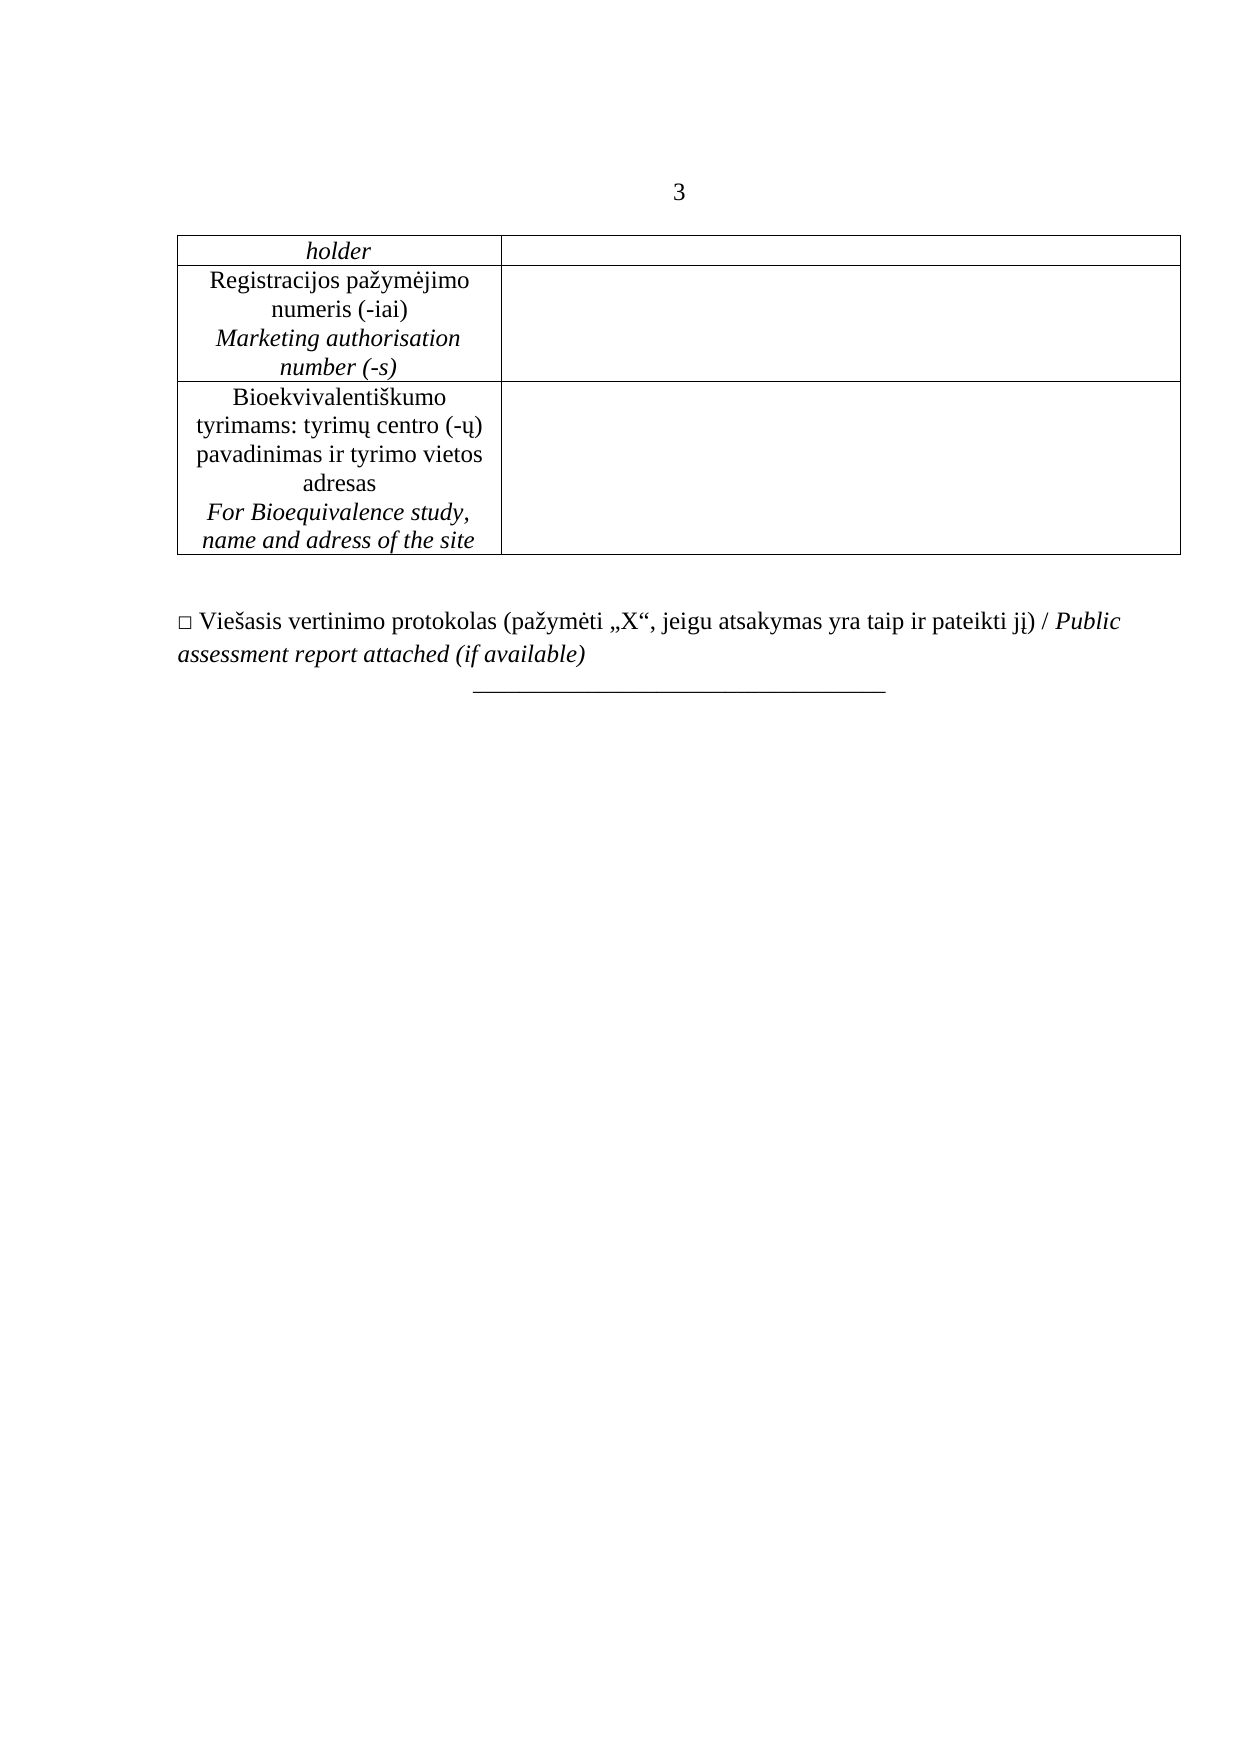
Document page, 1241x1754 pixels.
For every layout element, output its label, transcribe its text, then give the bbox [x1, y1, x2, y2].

text ____________________________________ [177, 669, 1181, 696]
table_cell [502, 382, 1180, 554]
table_cell [502, 236, 1180, 264]
table_cell holder [178, 236, 501, 264]
table_cell Registracijos pažymėjimo numeris (-iai) Marketing authorisation number (-s) [178, 266, 501, 381]
table_cell [502, 266, 1180, 381]
table_cell Bioekvivalentiškumo tyrimams: tyrimų centro (-ų) pavadinimas ir tyrimo vietos adresas For Bioequivalence study, name and adress of the site [178, 382, 501, 554]
text ☐ Viešasis vertinimo protokolas (pažymėti „X“, jeigu atsakymas yra taip ir pateikti jį) / Public assessment report attached (if available) [177, 603, 1181, 667]
